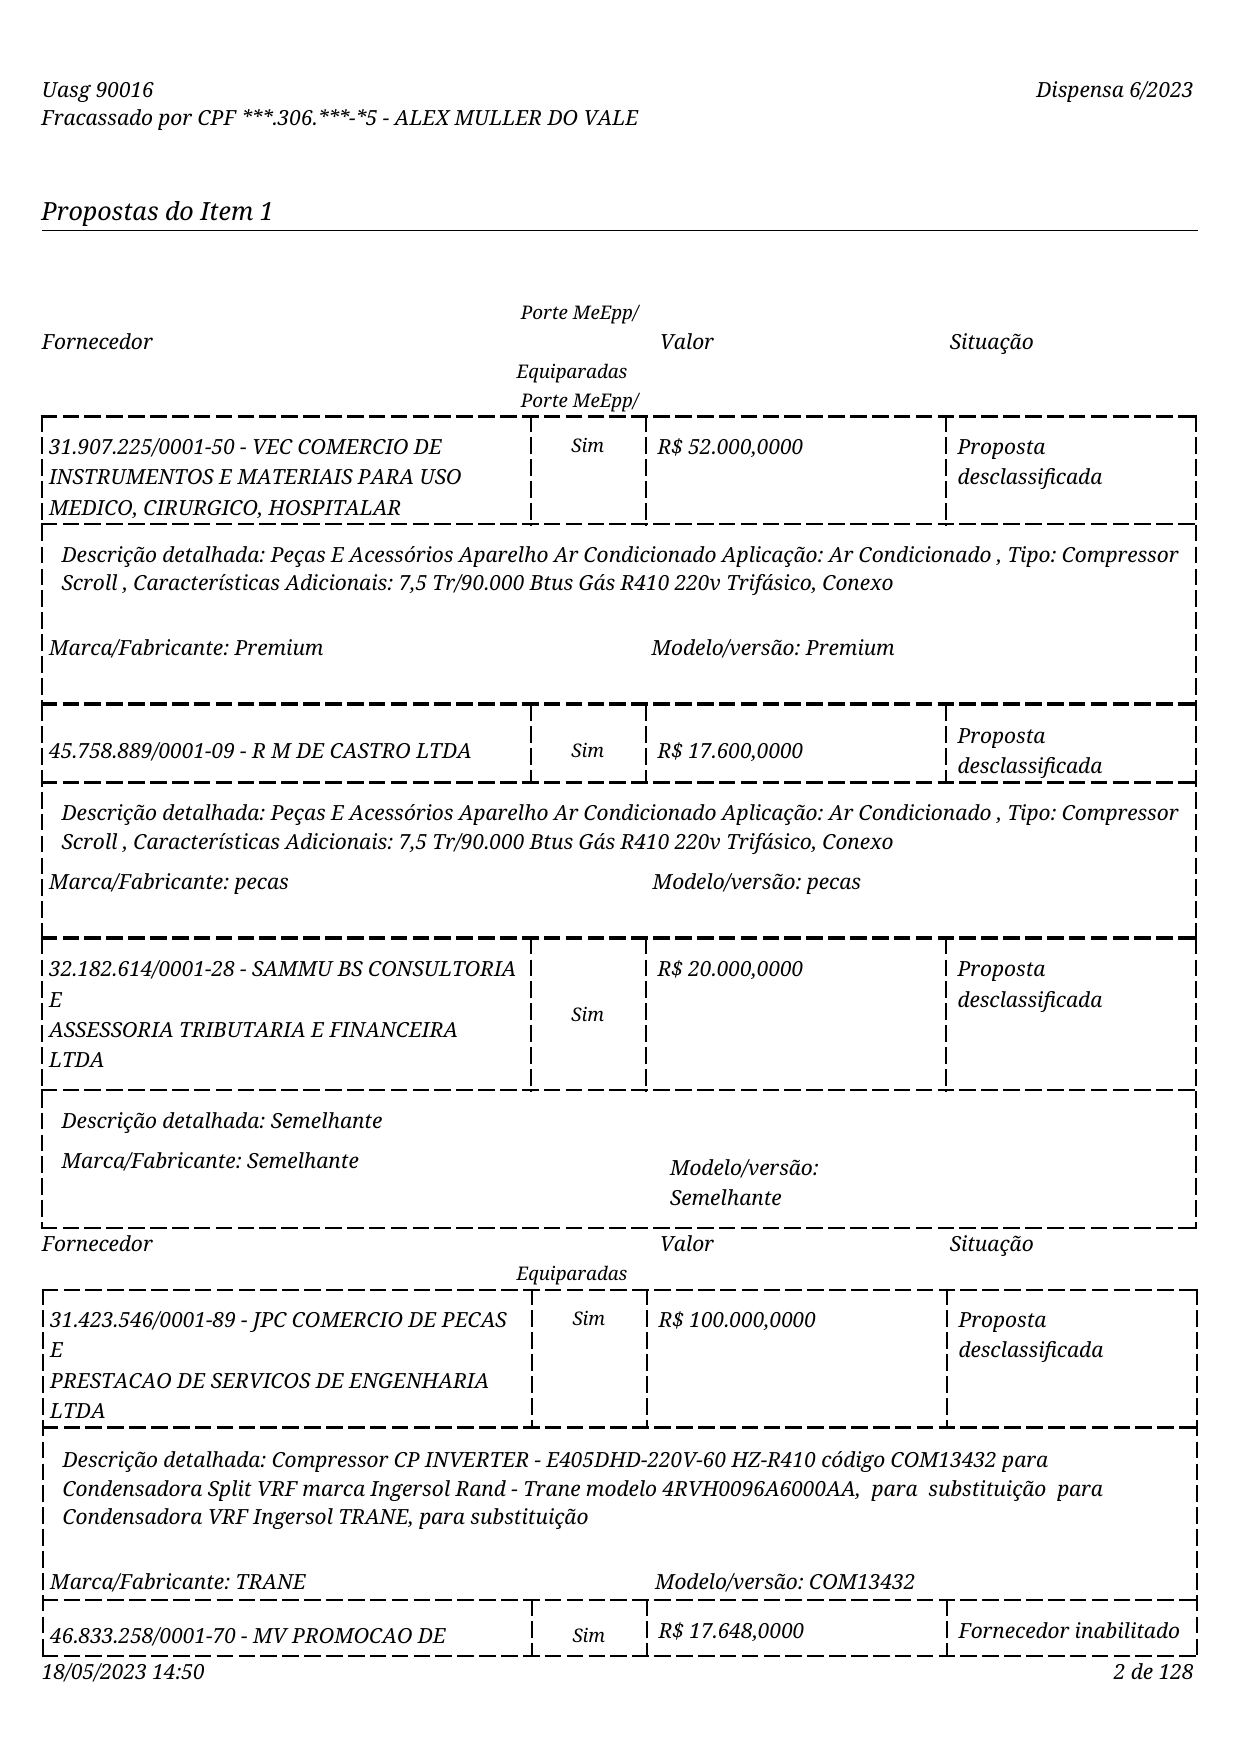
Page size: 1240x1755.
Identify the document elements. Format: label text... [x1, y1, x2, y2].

text Fornecedor Valor Situação [42, 327, 1196, 356]
table_header Sim [532, 1289, 647, 1426]
text Equiparadas [134, 1260, 1012, 1286]
table_cell [946, 1089, 1196, 1227]
table_cell 46.833.258/0001-70 - MV PROMOCAO DE [43, 1599, 532, 1655]
table_header Proposta desclassificada [946, 704, 1196, 781]
table_cell [531, 1089, 646, 1227]
table_header R$ 100.000,0000 [647, 1289, 947, 1426]
table_header Sim [531, 704, 646, 781]
table_cell Descrição detalhada: Semelhante Marca/Fabricante: Semelhante [42, 1089, 531, 1227]
table_cell Modelo/versão: Semelhante [646, 1089, 946, 1227]
text Propostas do Item 1 [41, 194, 1196, 228]
table_header Proposta desclassificada [947, 1289, 1197, 1426]
table_header R$ 52.000,0000 [646, 415, 946, 523]
table_cell Descrição detalhada: Peças E Acessórios Aparelho Ar Condicionado Aplicação: Ar Condicionado , Tipo: Compressor Scroll , Características Adicionais: 7,5 Tr/90.000 Btus Gás R410 220v Trifásico, Conexo Marca/Fabricante: Premium Modelo/versão: Premium [42, 523, 1196, 702]
table_cell R$ 17.648,0000 [647, 1599, 947, 1655]
table_header R$ 17.600,0000 [646, 704, 946, 781]
text Porte MeEpp/ [134, 299, 1027, 325]
table_header Proposta desclassificada [946, 938, 1196, 1089]
table_cell Sim [532, 1599, 647, 1655]
text Fornecedor Valor Situação [42, 1229, 1196, 1257]
table_header 31.423.546/0001-89 - JPC COMERCIO DE PECAS E PRESTACAO DE SERVICOS DE ENGENHARIA LTDA [43, 1289, 532, 1426]
table_header 32.182.614/0001-28 - SAMMU BS CONSULTORIA E ASSESSORIA TRIBUTARIA E FINANCEIRA LTDA [42, 938, 531, 1089]
table_cell Descrição detalhada: Compressor CP INVERTER - E405DHD-220V-60 HZ-R410 código COM13432 para Condensadora Split VRF marca Ingersol Rand - Trane modelo 4RVH0096A6000AA, para substituição para Condensadora VRF Ingersol TRANE, para substituição Marca/Fabricante: TRANE Modelo/versão: COM13432 [43, 1426, 1197, 1599]
text Equiparadas [134, 359, 1012, 384]
table_header Sim [531, 415, 646, 523]
table_header R$ 20.000,0000 [646, 938, 946, 1089]
table_header Sim [531, 938, 646, 1089]
table_cell Descrição detalhada: Peças E Acessórios Aparelho Ar Condicionado Aplicação: Ar Condicionado , Tipo: Compressor Scroll , Características Adicionais: 7,5 Tr/90.000 Btus Gás R410 220v Trifásico, Conexo Marca/Fabricante: pecas Modelo/versão: pecas [42, 781, 1196, 936]
text Porte MeEpp/ [134, 387, 1027, 413]
table_header 31.907.225/0001-50 - VEC COMERCIO DE INSTRUMENTOS E MATERIAIS PARA USO MEDICO, CIRURGICO, HOSPITALAR [42, 415, 531, 523]
text Fracassado por CPF ***.306.***-*5 - ALEX MULLER DO VALE [41, 103, 1196, 132]
table_header Proposta desclassificada [946, 415, 1196, 523]
table_cell Fornecedor inabilitado [947, 1599, 1197, 1655]
table_header 45.758.889/0001-09 - R M DE CASTRO LTDA [42, 704, 531, 781]
